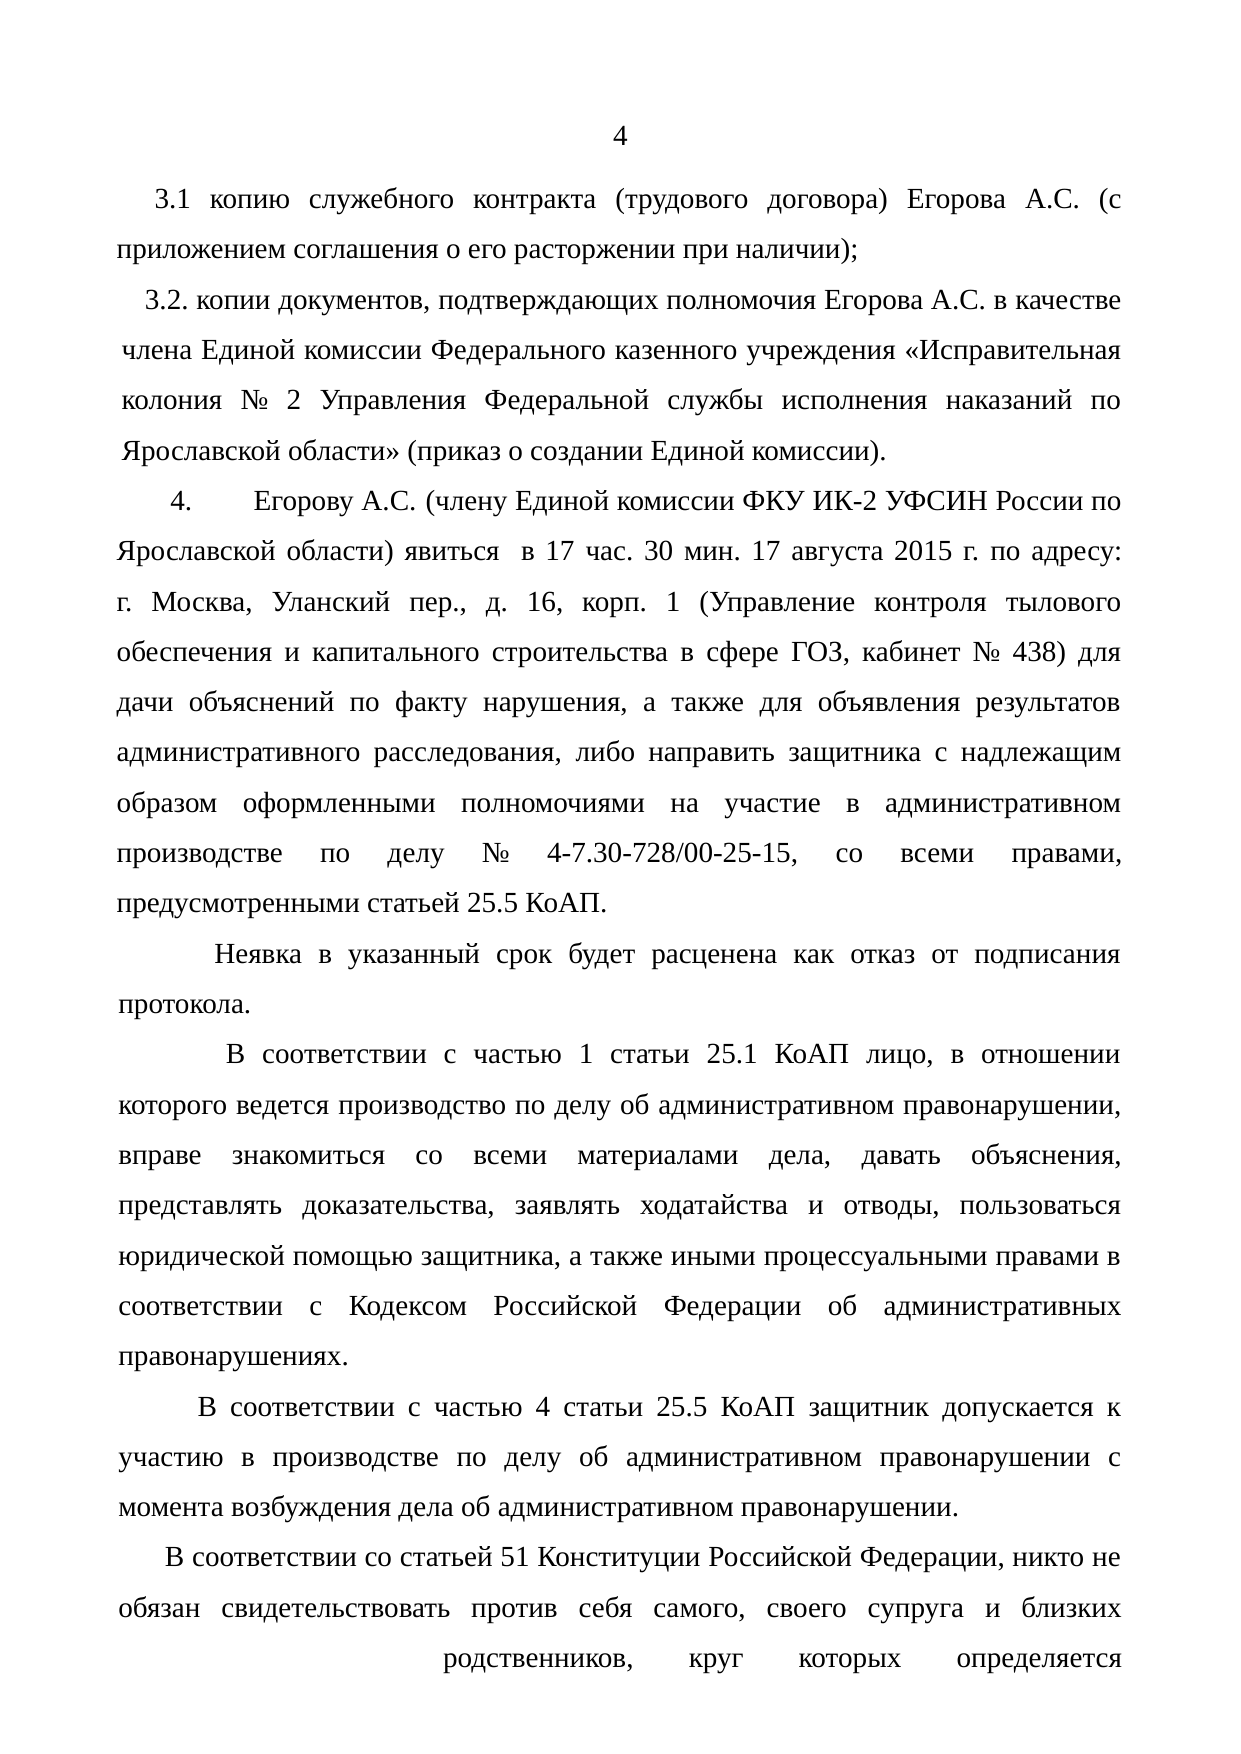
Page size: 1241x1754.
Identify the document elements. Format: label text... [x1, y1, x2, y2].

list 3.1 копию служебного контракта (трудового договора) Егорова А.С. (с приложением соглашения о его расторжении при наличии); [116, 181, 1122, 265]
list 3.2. копии документов, подтверждающих полномочия Егорова А.С. в качестве члена Единой комиссии Федерального казенного учреждения «Исправительная колония № 2 Управления Федеральной службы исполнения наказаний по Ярославской области» (приказ о создании Единой комиссии). [84, 282, 1122, 466]
list В соответствии со статьей 51 Конституции Российской Федерации, никто не обязан свидетельствовать против себя самого, своего супруга и близких родственников, круг которых определяется [118, 1539, 1122, 1674]
list В соответствии с частью 4 статьи 25.5 КоАП защитник допускается к участию в производстве по делу об административном правонарушении с момента возбуждения дела об административном правонарушении. [118, 1389, 1122, 1523]
list В соответствии с частью 1 статьи 25.1 КоАП лицо, в отношении которого ведется производство по делу об административном правонарушении, вправе знакомиться со всеми материалами дела, давать объяснения, представлять доказательства, заявлять ходатайства и отводы, пользоваться юридической помощью защитника, а также иными процессуальными правами в соответствии с Кодексом Российской Федерации об административных правонарушениях. [118, 1036, 1122, 1372]
list Неявка в указанный срок будет расценена как отказ от подписания протокола. [118, 936, 1122, 1020]
list 4. Егорову А.С. (члену Единой комиссии ФКУ ИК-2 УФСИН России по Ярославской области) явиться в 17 час. 30 мин. 17 августа 2015 г. по адресу: г. Москва, Уланский пер., д. 16, корп. 1 (Управление контроля тылового обеспечения и капитального строительства в сфере ГОЗ, кабинет № 438) для дачи объяснений по факту нарушения, а также для объявления результатов административного расследования, либо направить защитника с надлежащим образом оформленными полномочиями на участие в административном производстве по делу № 4-7.30-728/00-25-15, со всеми правами, предусмотренными статьей 25.5 КоАП. [116, 483, 1122, 919]
